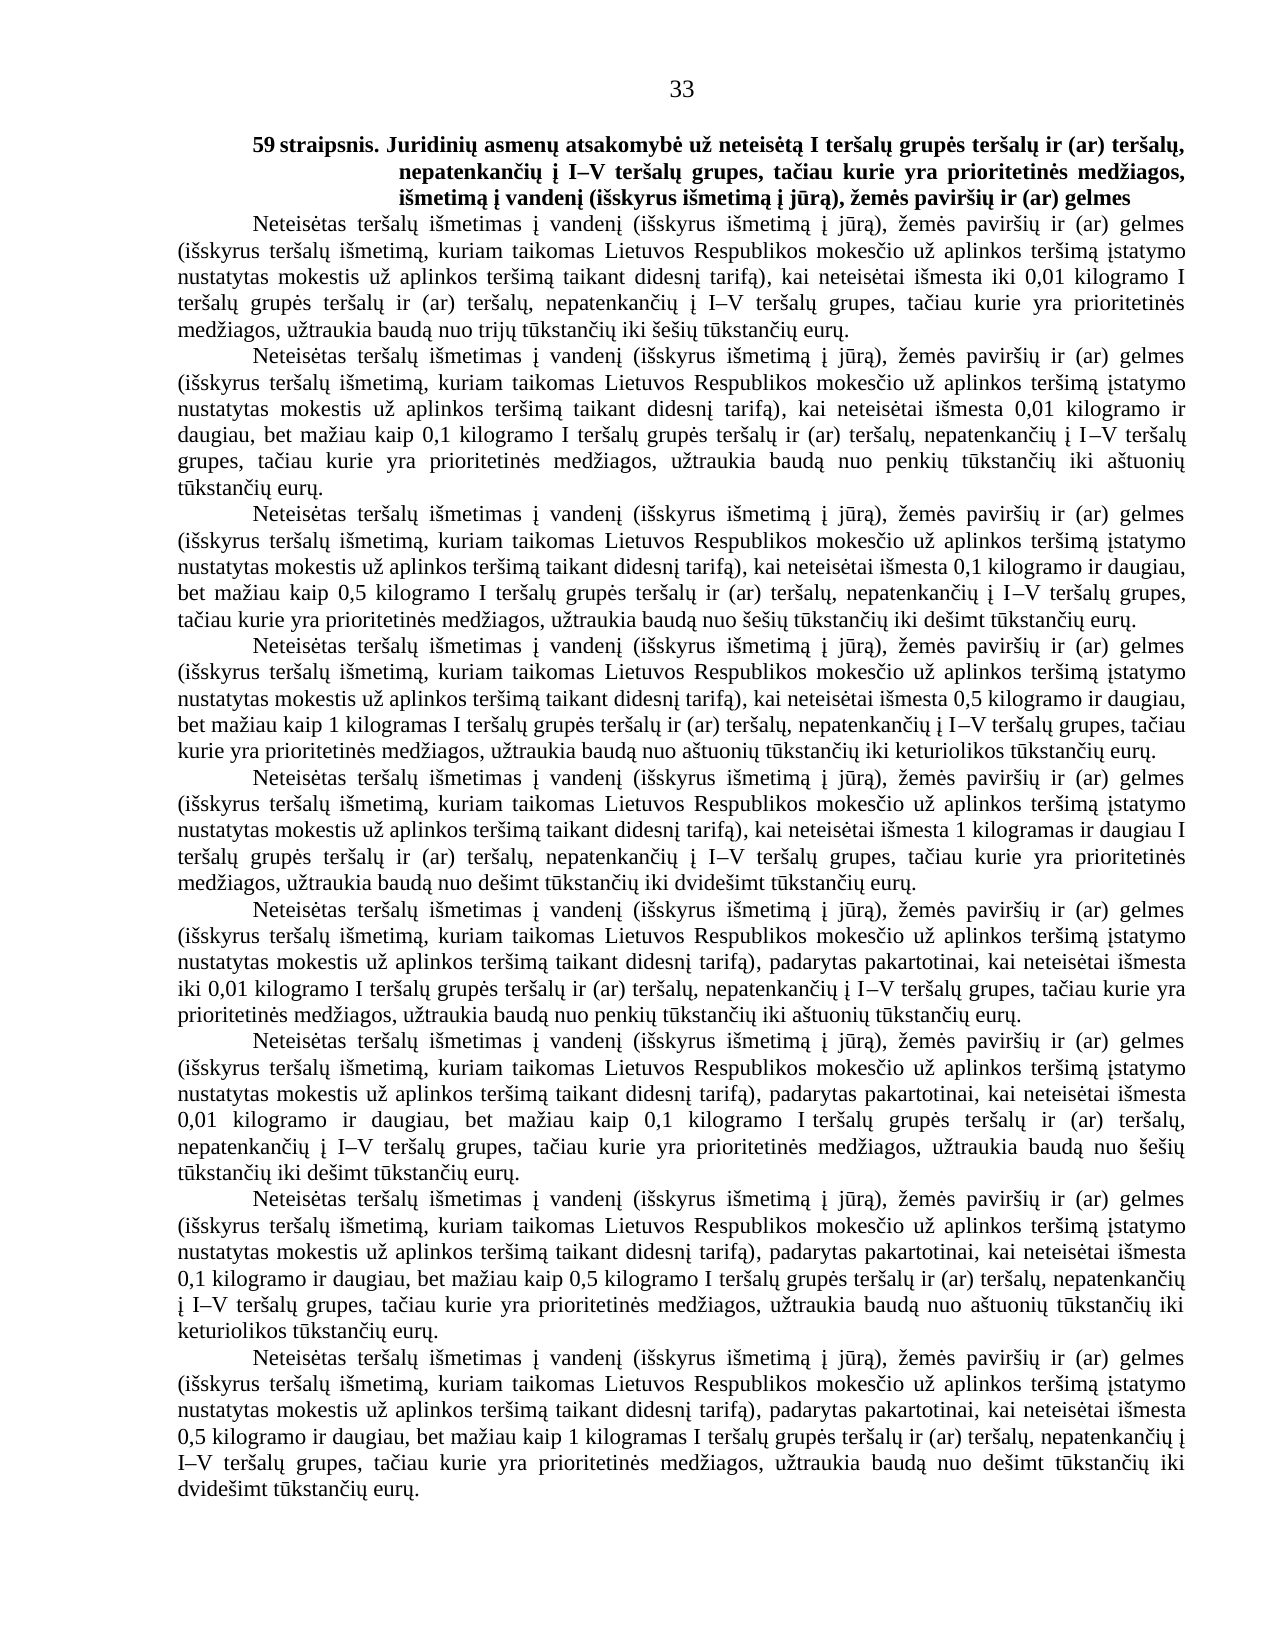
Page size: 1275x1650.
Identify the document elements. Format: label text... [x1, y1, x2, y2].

text Neteisėtas teršalų išmetimas į vandenį (išskyrus išmetimą į jūrą), žemės paviršių ir (ar) gelmes (išskyrus teršalų išmetimą, kuriam taikomas Lietuvos Respublikos mokesčio už aplinkos teršimą įstatymo nustatytas mokestis už aplinkos teršimą taikant didesnį tarifą), padarytas pakartotinai, kai neteisėtai išmesta iki 0,01 kilogramo I teršalų grupės teršalų ir (ar) teršalų, nepatenkančių į I–V teršalų grupes, tačiau kurie yra prioritetinės medžiagos, užtraukia baudą nuo penkių tūkstančių iki aštuonių tūkstančių eurų. [177, 896, 1186, 1027]
text Neteisėtas teršalų išmetimas į vandenį (išskyrus išmetimą į jūrą), žemės paviršių ir (ar) gelmes (išskyrus teršalų išmetimą, kuriam taikomas Lietuvos Respublikos mokesčio už aplinkos teršimą įstatymo nustatytas mokestis už aplinkos teršimą taikant didesnį tarifą), kai neteisėtai išmesta iki 0,01 kilogramo I teršalų grupės teršalų ir (ar) teršalų, nepatenkančių į I–V teršalų grupes, tačiau kurie yra prioritetinės medžiagos, užtraukia baudą nuo trijų tūkstančių iki šešių tūkstančių eurų. [177, 210, 1186, 342]
text Neteisėtas teršalų išmetimas į vandenį (išskyrus išmetimą į jūrą), žemės paviršių ir (ar) gelmes (išskyrus teršalų išmetimą, kuriam taikomas Lietuvos Respublikos mokesčio už aplinkos teršimą įstatymo nustatytas mokestis už aplinkos teršimą taikant didesnį tarifą), kai neteisėtai išmesta 0,1 kilogramo ir daugiau, bet mažiau kaip 0,5 kilogramo I teršalų grupės teršalų ir (ar) teršalų, nepatenkančių į I–V teršalų grupes, tačiau kurie yra prioritetinės medžiagos, užtraukia baudą nuo šešių tūkstančių iki dešimt tūkstančių eurų. [177, 500, 1186, 632]
text Neteisėtas teršalų išmetimas į vandenį (išskyrus išmetimą į jūrą), žemės paviršių ir (ar) gelmes (išskyrus teršalų išmetimą, kuriam taikomas Lietuvos Respublikos mokesčio už aplinkos teršimą įstatymo nustatytas mokestis už aplinkos teršimą taikant didesnį tarifą), kai neteisėtai išmesta 0,01 kilogramo ir daugiau, bet mažiau kaip 0,1 kilogramo I teršalų grupės teršalų ir (ar) teršalų, nepatenkančių į I–V teršalų grupes, tačiau kurie yra prioritetinės medžiagos, užtraukia baudą nuo penkių tūkstančių iki aštuonių tūkstančių eurų. [177, 342, 1186, 500]
text 59 straipsnis. Juridinių asmenų atsakomybė už neteisėtą I teršalų grupės teršalų ir (ar) teršalų, nepatenkančių į I–V teršalų grupes, tačiau kurie yra prioritetinės medžiagos, išmetimą į vandenį (išskyrus išmetimą į jūrą), žemės paviršių ir (ar) gelmes [252, 131, 1186, 210]
text Neteisėtas teršalų išmetimas į vandenį (išskyrus išmetimą į jūrą), žemės paviršių ir (ar) gelmes (išskyrus teršalų išmetimą, kuriam taikomas Lietuvos Respublikos mokesčio už aplinkos teršimą įstatymo nustatytas mokestis už aplinkos teršimą taikant didesnį tarifą), padarytas pakartotinai, kai neteisėtai išmesta 0,01 kilogramo ir daugiau, bet mažiau kaip 0,1 kilogramo I teršalų grupės teršalų ir (ar) teršalų, nepatenkančių į I–V teršalų grupes, tačiau kurie yra prioritetinės medžiagos, užtraukia baudą nuo šešių tūkstančių iki dešimt tūkstančių eurų. [177, 1027, 1186, 1186]
text Neteisėtas teršalų išmetimas į vandenį (išskyrus išmetimą į jūrą), žemės paviršių ir (ar) gelmes (išskyrus teršalų išmetimą, kuriam taikomas Lietuvos Respublikos mokesčio už aplinkos teršimą įstatymo nustatytas mokestis už aplinkos teršimą taikant didesnį tarifą), kai neteisėtai išmesta 0,5 kilogramo ir daugiau, bet mažiau kaip 1 kilogramas I teršalų grupės teršalų ir (ar) teršalų, nepatenkančių į I–V teršalų grupes, tačiau kurie yra prioritetinės medžiagos, užtraukia baudą nuo aštuonių tūkstančių iki keturiolikos tūkstančių eurų. [177, 632, 1186, 764]
text Neteisėtas teršalų išmetimas į vandenį (išskyrus išmetimą į jūrą), žemės paviršių ir (ar) gelmes (išskyrus teršalų išmetimą, kuriam taikomas Lietuvos Respublikos mokesčio už aplinkos teršimą įstatymo nustatytas mokestis už aplinkos teršimą taikant didesnį tarifą), padarytas pakartotinai, kai neteisėtai išmesta 0,5 kilogramo ir daugiau, bet mažiau kaip 1 kilogramas I teršalų grupės teršalų ir (ar) teršalų, nepatenkančių į I–V teršalų grupes, tačiau kurie yra prioritetinės medžiagos, užtraukia baudą nuo dešimt tūkstančių iki dvidešimt tūkstančių eurų. [177, 1344, 1186, 1502]
text Neteisėtas teršalų išmetimas į vandenį (išskyrus išmetimą į jūrą), žemės paviršių ir (ar) gelmes (išskyrus teršalų išmetimą, kuriam taikomas Lietuvos Respublikos mokesčio už aplinkos teršimą įstatymo nustatytas mokestis už aplinkos teršimą taikant didesnį tarifą), padarytas pakartotinai, kai neteisėtai išmesta 0,1 kilogramo ir daugiau, bet mažiau kaip 0,5 kilogramo I teršalų grupės teršalų ir (ar) teršalų, nepatenkančių į I–V teršalų grupes, tačiau kurie yra prioritetinės medžiagos, užtraukia baudą nuo aštuonių tūkstančių iki keturiolikos tūkstančių eurų. [177, 1186, 1186, 1344]
text Neteisėtas teršalų išmetimas į vandenį (išskyrus išmetimą į jūrą), žemės paviršių ir (ar) gelmes (išskyrus teršalų išmetimą, kuriam taikomas Lietuvos Respublikos mokesčio už aplinkos teršimą įstatymo nustatytas mokestis už aplinkos teršimą taikant didesnį tarifą), kai neteisėtai išmesta 1 kilogramas ir daugiau I teršalų grupės teršalų ir (ar) teršalų, nepatenkančių į I–V teršalų grupes, tačiau kurie yra prioritetinės medžiagos, užtraukia baudą nuo dešimt tūkstančių iki dvidešimt tūkstančių eurų. [177, 764, 1186, 896]
